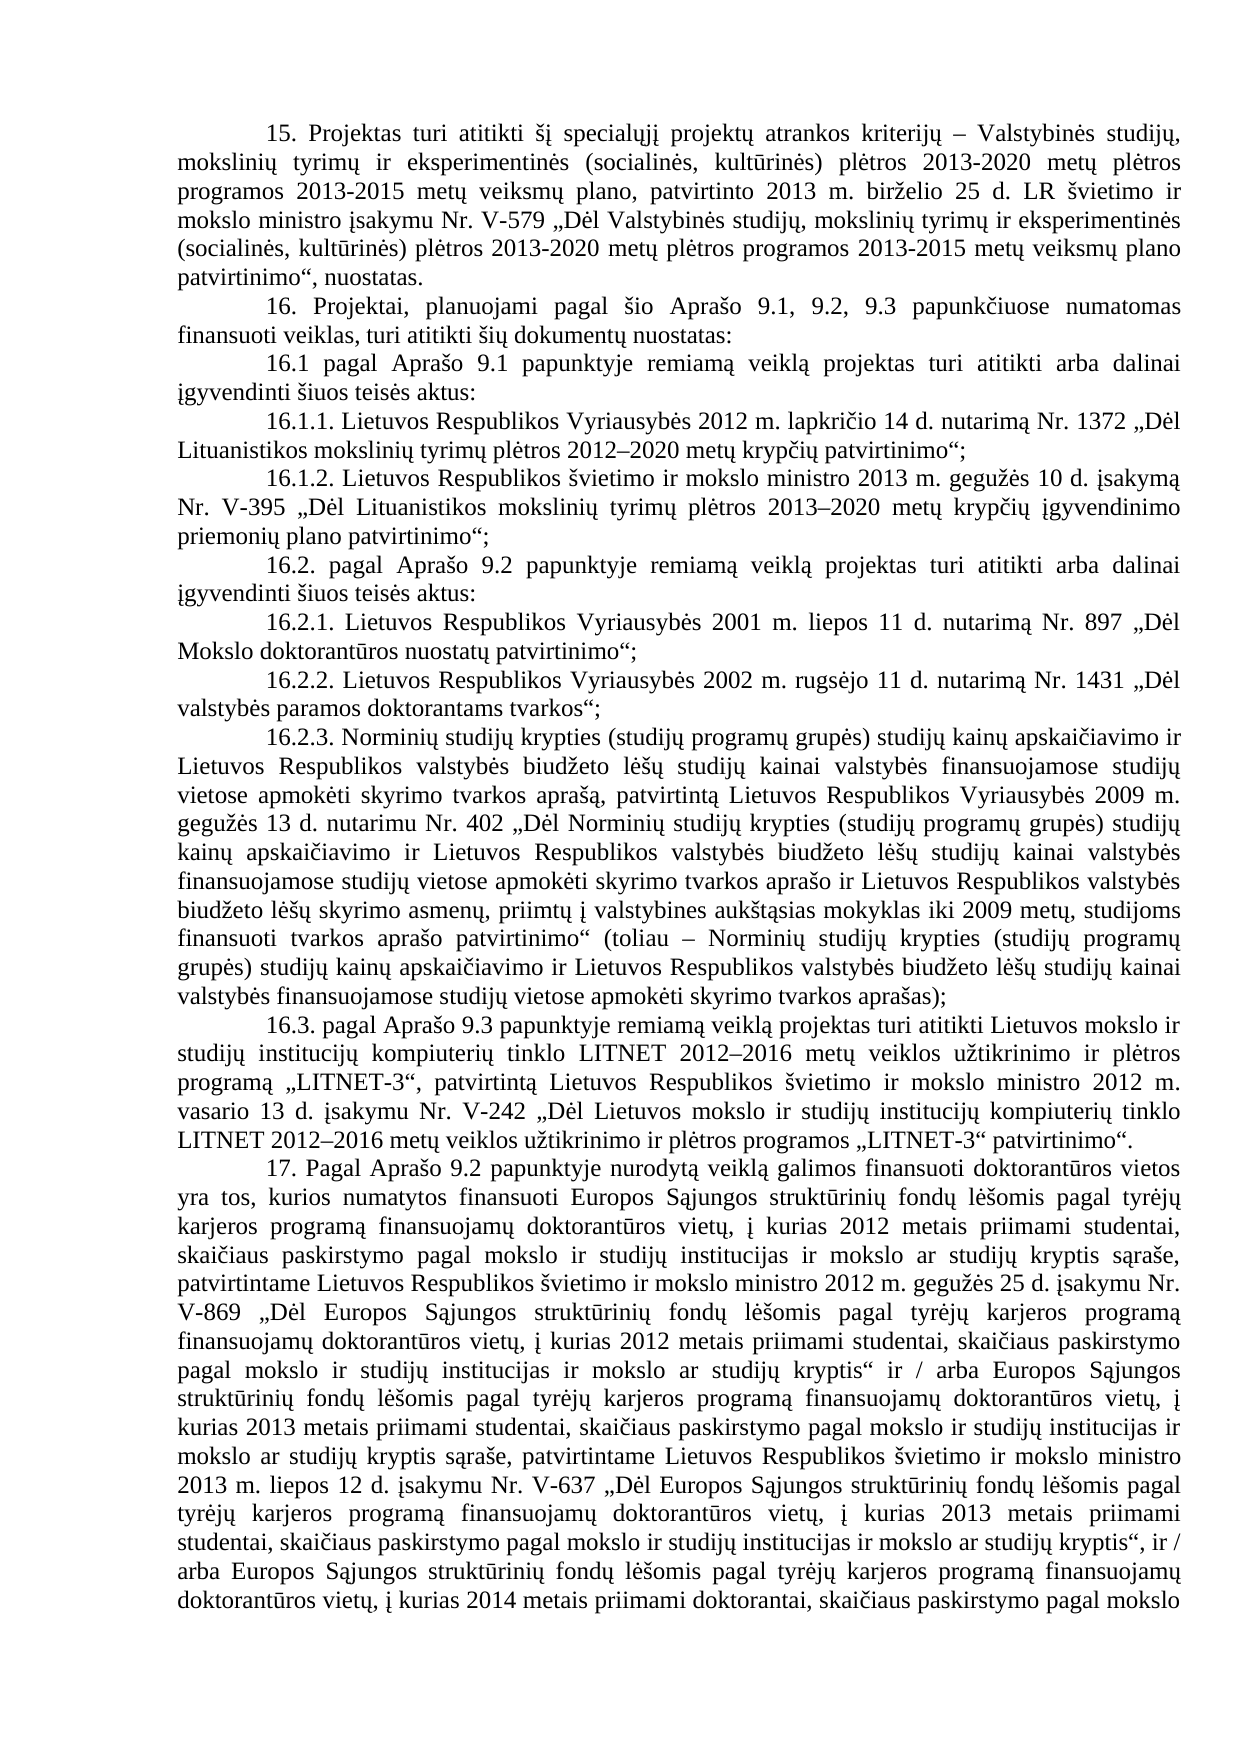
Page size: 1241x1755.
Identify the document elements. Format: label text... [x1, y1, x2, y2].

text 16.1 pagal Aprašo 9.1 papunktyje remiamą veiklą projektas turi atitikti arba dalinai įgyvendinti šiuos teisės aktus: [177, 348, 1182, 406]
text 16.1.1. Lietuvos Respublikos Vyriausybės 2012 m. lapkričio 14 d. nutarimą Nr. 1372 „Dėl Lituanistikos mokslinių tyrimų plėtros 2012–2020 metų krypčių patvirtinimo“; [177, 406, 1182, 463]
text 15. Projektas turi atitikti šį specialųjį projektų atrankos kriterijų – Valstybinės studijų, mokslinių tyrimų ir eksperimentinės (socialinės, kultūrinės) plėtros 2013-2020 metų plėtros programos 2013-2015 metų veiksmų plano, patvirtinto 2013 m. birželio 25 d. LR švietimo ir mokslo ministro įsakymu Nr. V-579 „Dėl Valstybinės studijų, mokslinių tyrimų ir eksperimentinės (socialinės, kultūrinės) plėtros 2013-2020 metų plėtros programos 2013-2015 metų veiksmų plano patvirtinimo“, nuostatas. [177, 118, 1182, 291]
text 16. Projektai, planuojami pagal šio Aprašo 9.1, 9.2, 9.3 papunkčiuose numatomas finansuoti veiklas, turi atitikti šių dokumentų nuostatas: [177, 291, 1182, 348]
text 16.2. pagal Aprašo 9.2 papunktyje remiamą veiklą projektas turi atitikti arba dalinai įgyvendinti šiuos teisės aktus: [177, 550, 1182, 607]
text 16.2.3. Norminių studijų krypties (studijų programų grupės) studijų kainų apskaičiavimo ir Lietuvos Respublikos valstybės biudžeto lėšų studijų kainai valstybės finansuojamose studijų vietose apmokėti skyrimo tvarkos aprašą, patvirtintą Lietuvos Respublikos Vyriausybės 2009 m. gegužės 13 d. nutarimu Nr. 402 „Dėl Norminių studijų krypties (studijų programų grupės) studijų kainų apskaičiavimo ir Lietuvos Respublikos valstybės biudžeto lėšų studijų kainai valstybės finansuojamose studijų vietose apmokėti skyrimo tvarkos aprašo ir Lietuvos Respublikos valstybės biudžeto lėšų skyrimo asmenų, priimtų į valstybines aukštąsias mokyklas iki 2009 metų, studijoms finansuoti tvarkos aprašo patvirtinimo“ (toliau – Norminių studijų krypties (studijų programų grupės) studijų kainų apskaičiavimo ir Lietuvos Respublikos valstybės biudžeto lėšų studijų kainai valstybės finansuojamose studijų vietose apmokėti skyrimo tvarkos aprašas); [177, 722, 1182, 1010]
text 16.3. pagal Aprašo 9.3 papunktyje remiamą veiklą projektas turi atitikti Lietuvos mokslo ir studijų institucijų kompiuterių tinklo LITNET 2012–2016 metų veiklos užtikrinimo ir plėtros programą „LITNET-3“, patvirtintą Lietuvos Respublikos švietimo ir mokslo ministro 2012 m. vasario 13 d. įsakymu Nr. V-242 „Dėl Lietuvos mokslo ir studijų institucijų kompiuterių tinklo LITNET 2012–2016 metų veiklos užtikrinimo ir plėtros programos „LITNET-3“ patvirtinimo“. [177, 1010, 1182, 1153]
text 17. Pagal Aprašo 9.2 papunktyje nurodytą veiklą galimos finansuoti doktorantūros vietos yra tos, kurios numatytos finansuoti Europos Sąjungos struktūrinių fondų lėšomis pagal tyrėjų karjeros programą finansuojamų doktorantūros vietų, į kurias 2012 metais priimami studentai, skaičiaus paskirstymo pagal mokslo ir studijų institucijas ir mokslo ar studijų kryptis sąraše, patvirtintame Lietuvos Respublikos švietimo ir mokslo ministro 2012 m. gegužės 25 d. įsakymu Nr. V-869 „Dėl Europos Sąjungos struktūrinių fondų lėšomis pagal tyrėjų karjeros programą finansuojamų doktorantūros vietų, į kurias 2012 metais priimami studentai, skaičiaus paskirstymo pagal mokslo ir studijų institucijas ir mokslo ar studijų kryptis“ ir / arba Europos Sąjungos struktūrinių fondų lėšomis pagal tyrėjų karjeros programą finansuojamų doktorantūros vietų, į kurias 2013 metais priimami studentai, skaičiaus paskirstymo pagal mokslo ir studijų institucijas ir mokslo ar studijų kryptis sąraše, patvirtintame Lietuvos Respublikos švietimo ir mokslo ministro 2013 m. liepos 12 d. įsakymu Nr. V-637 „Dėl Europos Sąjungos struktūrinių fondų lėšomis pagal tyrėjų karjeros programą finansuojamų doktorantūros vietų, į kurias 2013 metais priimami studentai, skaičiaus paskirstymo pagal mokslo ir studijų institucijas ir mokslo ar studijų kryptis“, ir / arba Europos Sąjungos struktūrinių fondų lėšomis pagal tyrėjų karjeros programą finansuojamų doktorantūros vietų, į kurias 2014 metais priimami doktorantai, skaičiaus paskirstymo pagal mokslo [177, 1153, 1182, 1613]
text 16.2.2. Lietuvos Respublikos Vyriausybės 2002 m. rugsėjo 11 d. nutarimą Nr. 1431 „Dėl valstybės paramos doktorantams tvarkos“; [177, 665, 1182, 722]
text 16.2.1. Lietuvos Respublikos Vyriausybės 2001 m. liepos 11 d. nutarimą Nr. 897 „Dėl Mokslo doktorantūros nuostatų patvirtinimo“; [177, 607, 1182, 665]
text 16.1.2. Lietuvos Respublikos švietimo ir mokslo ministro 2013 m. gegužės 10 d. įsakymą Nr. V-395 „Dėl Lituanistikos mokslinių tyrimų plėtros 2013–2020 metų krypčių įgyvendinimo priemonių plano patvirtinimo“; [177, 463, 1182, 550]
